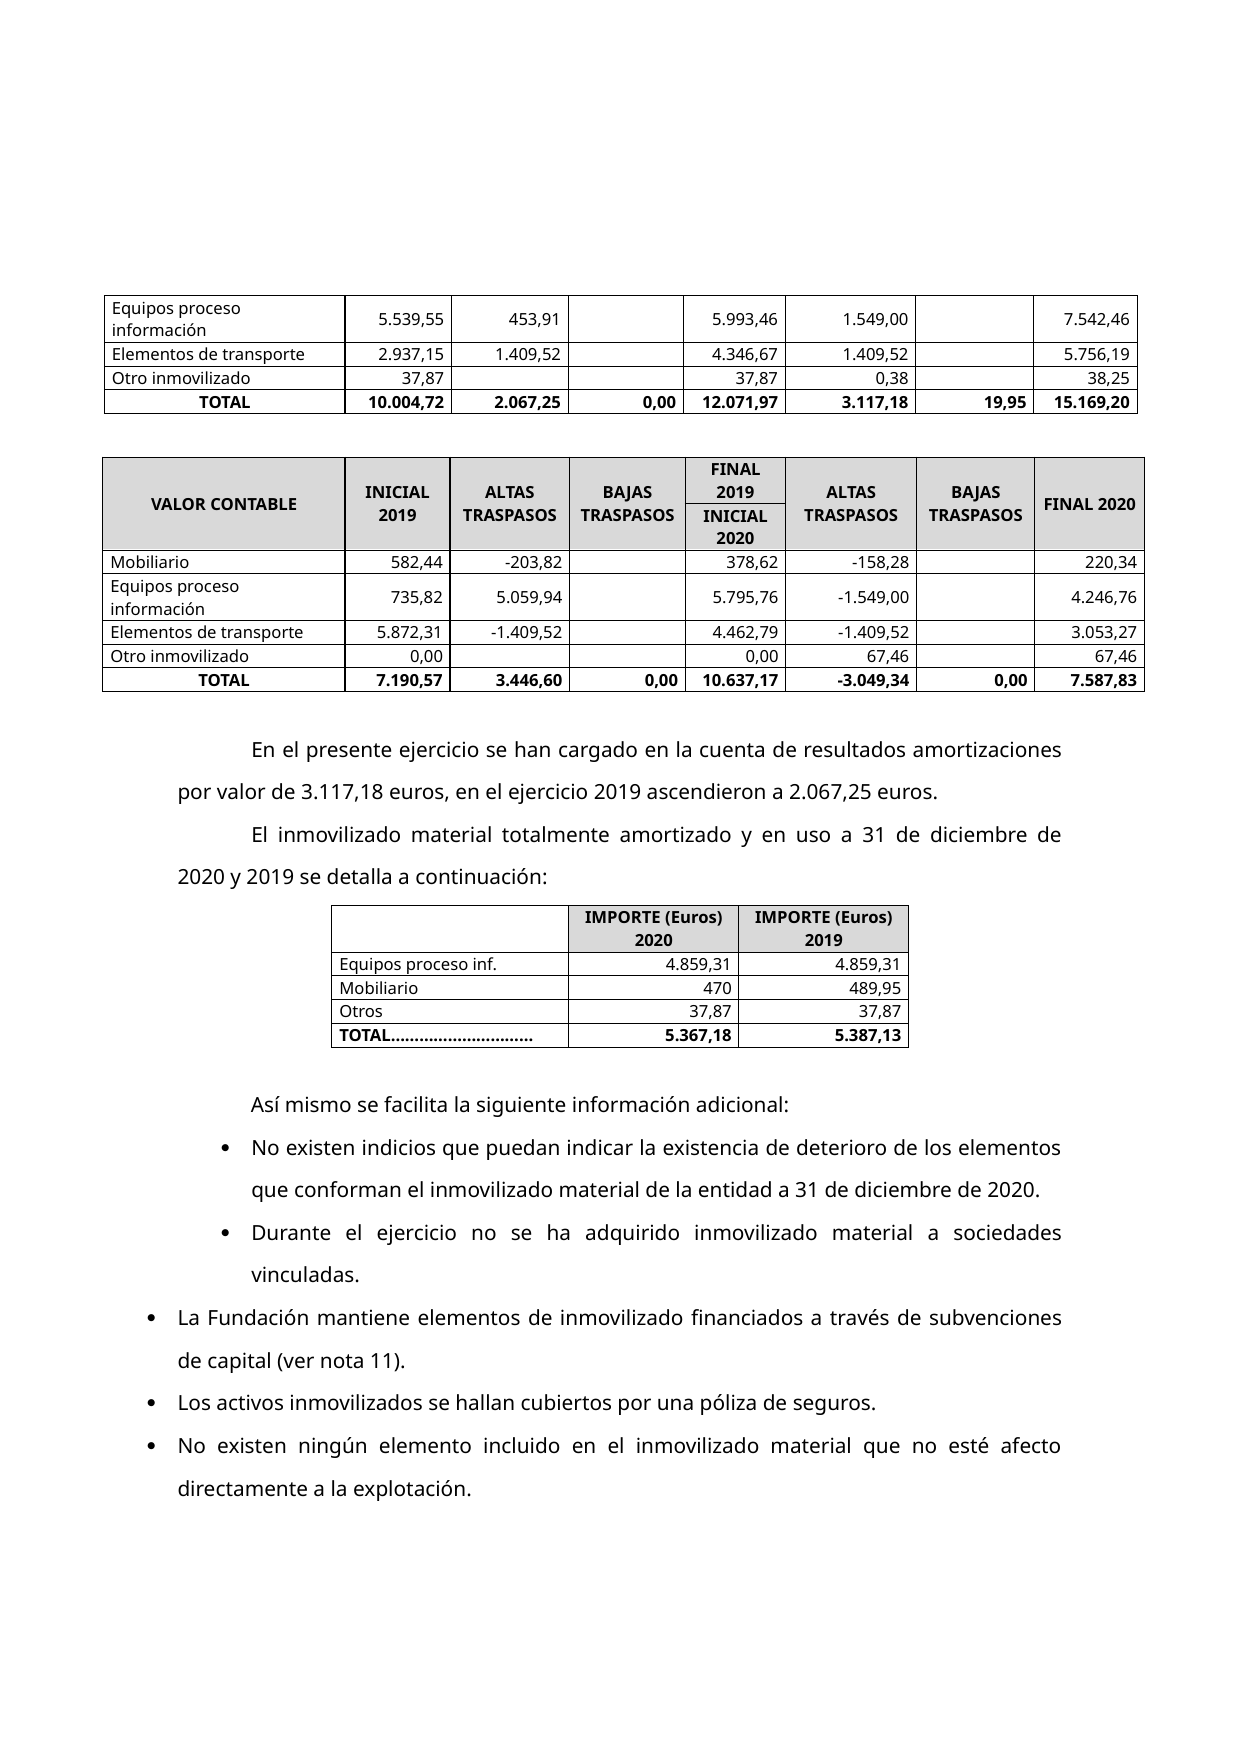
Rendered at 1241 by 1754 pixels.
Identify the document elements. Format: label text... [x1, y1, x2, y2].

table_cell 582,44 [346, 551, 449, 573]
table_cell TOTAL [105, 390, 344, 413]
table_cell 0,00 [686, 645, 785, 667]
table_cell 735,82 [346, 574, 449, 620]
list Durante el ejercicio no se ha adquirido inmovilizado material a sociedades vinculadas. [222, 1218, 1063, 1289]
table_cell 4.346,67 [684, 343, 785, 366]
list La Fundación mantiene elementos de inmovilizado financiados a través de subvenciones de capital (ver nota 11). [148, 1303, 1063, 1374]
table_header IMPORTE (Euros) 2019 [739, 906, 908, 952]
table_cell 5.872,31 [346, 621, 449, 643]
table_cell 5.539,55 [346, 296, 451, 342]
table_cell 453,91 [452, 296, 568, 342]
table_cell 1.409,52 [786, 343, 915, 366]
table_cell Equipos proceso información [103, 574, 344, 620]
table_cell 3.117,18 [786, 390, 915, 413]
table_cell 37,87 [684, 367, 785, 389]
table_cell [916, 367, 1033, 389]
table_cell 3.446,60 [451, 668, 569, 691]
table_cell -1.409,52 [451, 621, 569, 643]
table_cell [570, 645, 685, 667]
table_cell 1.409,52 [452, 343, 568, 366]
table_cell -203,82 [451, 551, 569, 573]
table_cell 5.795,76 [686, 574, 785, 620]
list No existen indicios que puedan indicar la existencia de deterioro de los elementos que conforman el inmovilizado material de la entidad a 31 de diciembre de 2020. [222, 1133, 1063, 1204]
table_cell [917, 621, 1034, 643]
table_header [332, 906, 568, 952]
table_cell TOTAL [103, 668, 344, 691]
table_cell 489,95 [739, 976, 908, 999]
table_cell 7.587,83 [1035, 668, 1144, 691]
table_cell [570, 574, 685, 620]
table_cell 0,00 [917, 668, 1034, 691]
list No existen ningún elemento incluido en el inmovilizado material que no esté afecto directamente a la explotación. [148, 1431, 1063, 1502]
table_cell 7.190,57 [346, 668, 449, 691]
table_cell 4.859,31 [739, 953, 908, 975]
table_header INICIAL 2019 [346, 458, 449, 549]
table_cell Otro inmovilizado [105, 367, 344, 389]
table_cell 5.993,46 [684, 296, 785, 342]
table_cell -1.409,52 [786, 621, 916, 643]
table_cell [917, 645, 1034, 667]
table_cell [452, 367, 568, 389]
table_cell [569, 296, 683, 342]
table_cell 5.059,94 [451, 574, 569, 620]
text El inmovilizado material totalmente amortizado y en uso a 31 de diciembre de 2020 y 2019 se detalla a continuación: [177, 820, 1063, 891]
table_cell [569, 343, 683, 366]
table_cell Otro inmovilizado [103, 645, 344, 667]
table_cell 67,46 [786, 645, 916, 667]
table_cell 378,62 [686, 551, 785, 573]
table_header BAJAS TRASPASOS [917, 458, 1034, 549]
table_header ALTAS TRASPASOS [451, 458, 569, 549]
table_cell 37,87 [739, 1000, 908, 1023]
table_cell 0,00 [346, 645, 449, 667]
table_cell 37,87 [346, 367, 451, 389]
table_cell Mobiliario [103, 551, 344, 573]
table_cell [570, 621, 685, 643]
table_header FINAL 2020 [1035, 458, 1144, 549]
table_cell 0,38 [786, 367, 915, 389]
table_cell [916, 296, 1033, 342]
text Así mismo se facilita la siguiente información adicional: [251, 1090, 1063, 1119]
table_cell 15.169,20 [1034, 390, 1137, 413]
table_cell 4.246,76 [1035, 574, 1144, 620]
table_cell Otros [332, 1000, 568, 1023]
table_cell 7.542,46 [1034, 296, 1137, 342]
table_cell INICIAL 2020 [686, 504, 785, 549]
table_cell 2.067,25 [452, 390, 568, 413]
table_cell Equipos proceso inf. [332, 953, 568, 975]
table_cell 10.637,17 [686, 668, 785, 691]
table_cell Elementos de transporte [103, 621, 344, 643]
table_cell 5.367,18 [569, 1024, 738, 1047]
table_cell [569, 367, 683, 389]
table_cell 4.859,31 [569, 953, 738, 975]
list Los activos inmovilizados se hallan cubiertos por una póliza de seguros. [148, 1388, 1063, 1417]
table_cell 3.053,27 [1035, 621, 1144, 643]
table_cell 5.756,19 [1034, 343, 1137, 366]
table_cell 470 [569, 976, 738, 999]
table_cell 0,00 [569, 390, 683, 413]
table_cell 12.071,97 [684, 390, 785, 413]
table_cell 220,34 [1035, 551, 1144, 573]
table_cell -158,28 [786, 551, 916, 573]
table_cell [451, 645, 569, 667]
table_header FINAL 2019 [686, 458, 785, 503]
table_cell -1.549,00 [786, 574, 916, 620]
table_cell 1.549,00 [786, 296, 915, 342]
table_header VALOR CONTABLE [103, 458, 344, 549]
table_header ALTAS TRASPASOS [786, 458, 916, 549]
table_cell 4.462,79 [686, 621, 785, 643]
table_cell 38,25 [1034, 367, 1137, 389]
table_cell [917, 574, 1034, 620]
table_cell 67,46 [1035, 645, 1144, 667]
table_cell 19,95 [916, 390, 1033, 413]
table_header IMPORTE (Euros) 2020 [569, 906, 738, 952]
table_cell 37,87 [569, 1000, 738, 1023]
table_header BAJAS TRASPASOS [570, 458, 685, 549]
table_cell 2.937,15 [346, 343, 451, 366]
table_cell Mobiliario [332, 976, 568, 999]
table_cell 0,00 [570, 668, 685, 691]
table_cell -3.049,34 [786, 668, 916, 691]
table_cell [916, 343, 1033, 366]
table_cell [570, 551, 685, 573]
table_cell Equipos proceso información [105, 296, 344, 342]
table_cell 10.004,72 [346, 390, 451, 413]
table_cell [917, 551, 1034, 573]
table_cell Elementos de transporte [105, 343, 344, 366]
table_cell 5.387,13 [739, 1024, 908, 1047]
text En el presente ejercicio se han cargado en la cuenta de resultados amortizaciones por valor de 3.117,18 euros, en el ejercicio 2019 ascendieron a 2.067,25 euros. [177, 735, 1063, 806]
table_cell TOTAL………………………… [332, 1024, 568, 1047]
